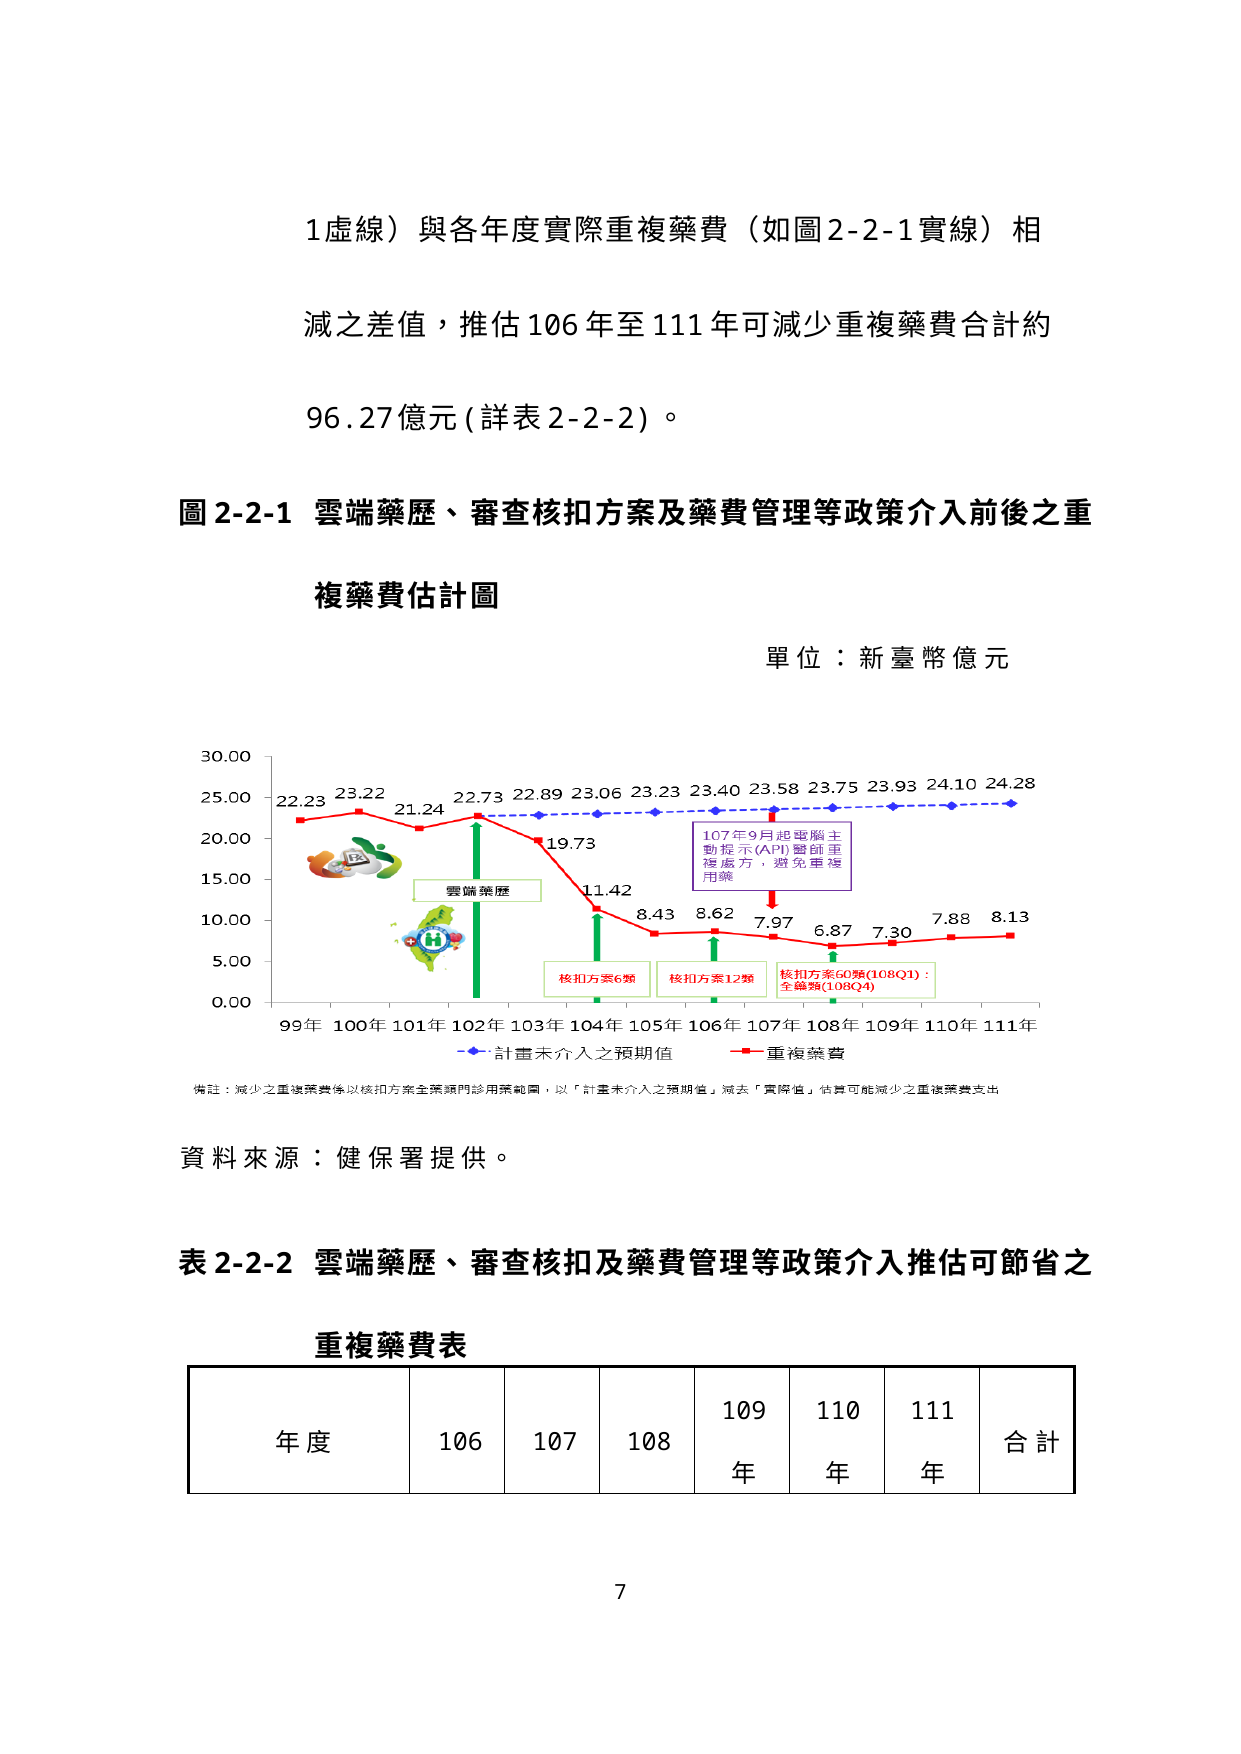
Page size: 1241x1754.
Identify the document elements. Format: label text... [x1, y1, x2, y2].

text 1虛線）與各年度實際重複藥費（如圖2-2-1實線）相減之差值，推估106年至111年可減少重複藥費合計約96.27億元(詳表2-2-2)。 [266, 177, 1063, 427]
text 單位：新臺幣億元 [177, 615, 1012, 677]
text 圖2-2-1 雲端藥歷、審查核扣方案及藥費管理等政策介入前後之重複藥費估計圖 [177, 427, 1107, 615]
table_header 109年 [695, 1368, 789, 1493]
table_header 111年 [885, 1368, 979, 1493]
table_header 108 [600, 1368, 694, 1493]
text 表2-2-2 雲端藥歷、審查核扣及藥費管理等政策介入推估可節省之重複藥費表 [177, 1177, 1107, 1365]
text 資料來源：健保署提供。 [177, 1115, 1063, 1177]
table_header 110年 [790, 1368, 884, 1493]
table_header 年度 [190, 1368, 409, 1493]
table_header 106 [410, 1368, 504, 1493]
table_header 107 [505, 1368, 599, 1493]
table_header 合計 [980, 1368, 1073, 1493]
